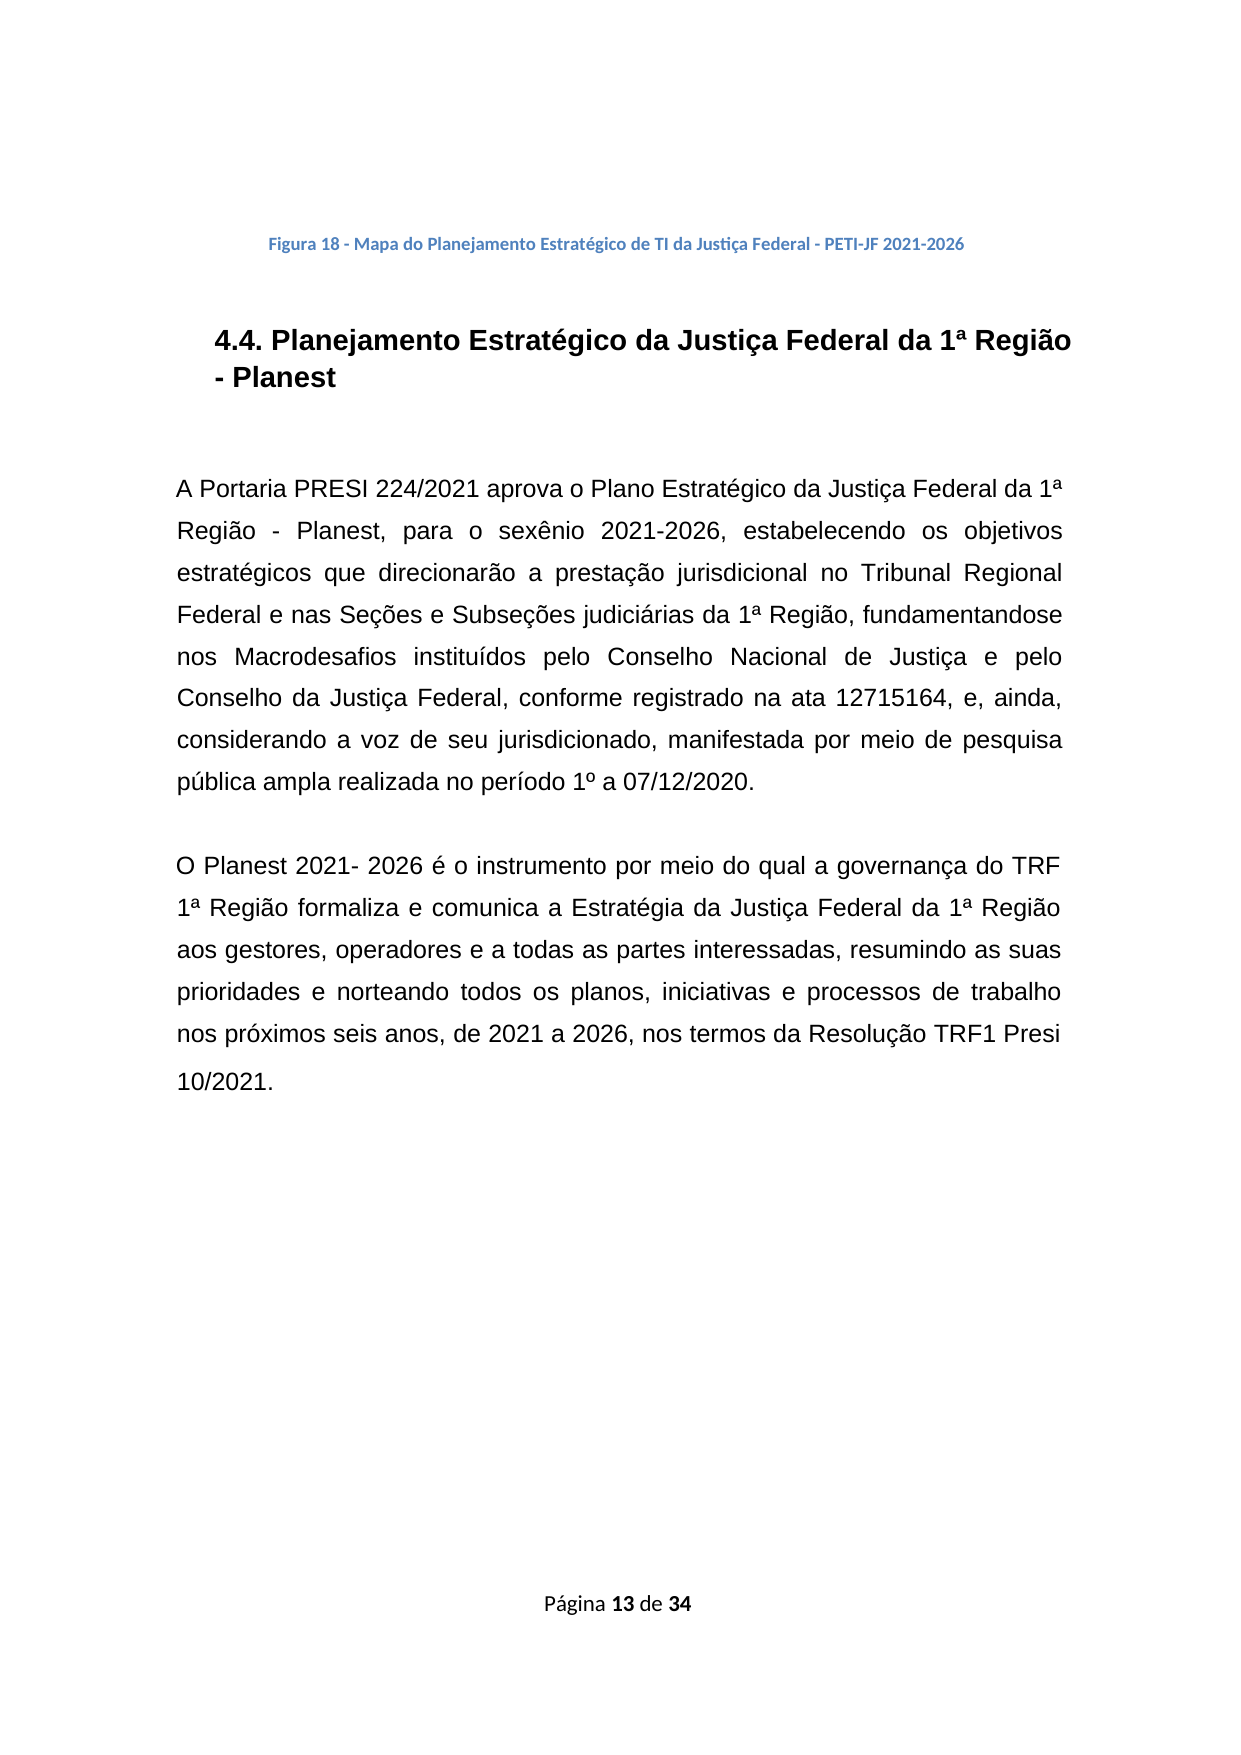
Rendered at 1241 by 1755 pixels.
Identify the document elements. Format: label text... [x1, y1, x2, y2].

subtitle 4.4. Planejamento Estratégico da Justiça Federal da 1ª Região - Planest [214, 323, 1083, 393]
text Justiça Federal Federal [177, 124, 1083, 152]
text Figura 18 - Mapa do Planejamento Estratégico de TI da Justiça Federal - PETI-JF 2021-2026 [177, 227, 1063, 256]
text governança de TI na sistêmica da TI na Justiça dos serviços de TI para a informação digital na [198, 75, 1041, 122]
text Justiça Federal. Justiça Federal. [177, 154, 1083, 182]
text O Planest 2021- 2026 é o instrumento por meio do qual a governança do TRF 1ª Região formaliza e comunica a Estratégia da Justiça Federal da 1ª Região aos gestores, operadores e a todas as partes interessadas, resumindo as suas prioridades e norteando todos os planos, iniciativas e processos de trabalho nos próximos seis anos, de 2021 a 2026, nos termos da Resolução TRF1 Presi 10/2021. [176, 851, 1063, 1096]
text A Portaria PRESI 224/2021 aprova o Plano Estratégico da Justiça Federal da 1ª Região - Planest, para o sexênio 2021-2026, estabelecendo os objetivos estratégicos que direcionarão a prestação jurisdicional no Tribunal Regional Federal e nas Seções e Subseções judiciárias da 1ª Região, fundamentandose nos Macrodesafios instituídos pelo Conselho Nacional de Justiça e pelo Conselho da Justiça Federal, conforme registrado na ata 12715164, e, ainda, considerando a voz de seu jurisdicionado, manifestada por meio de pesquisa pública ampla realizada no período 1º a 07/12/2020. [176, 474, 1064, 796]
